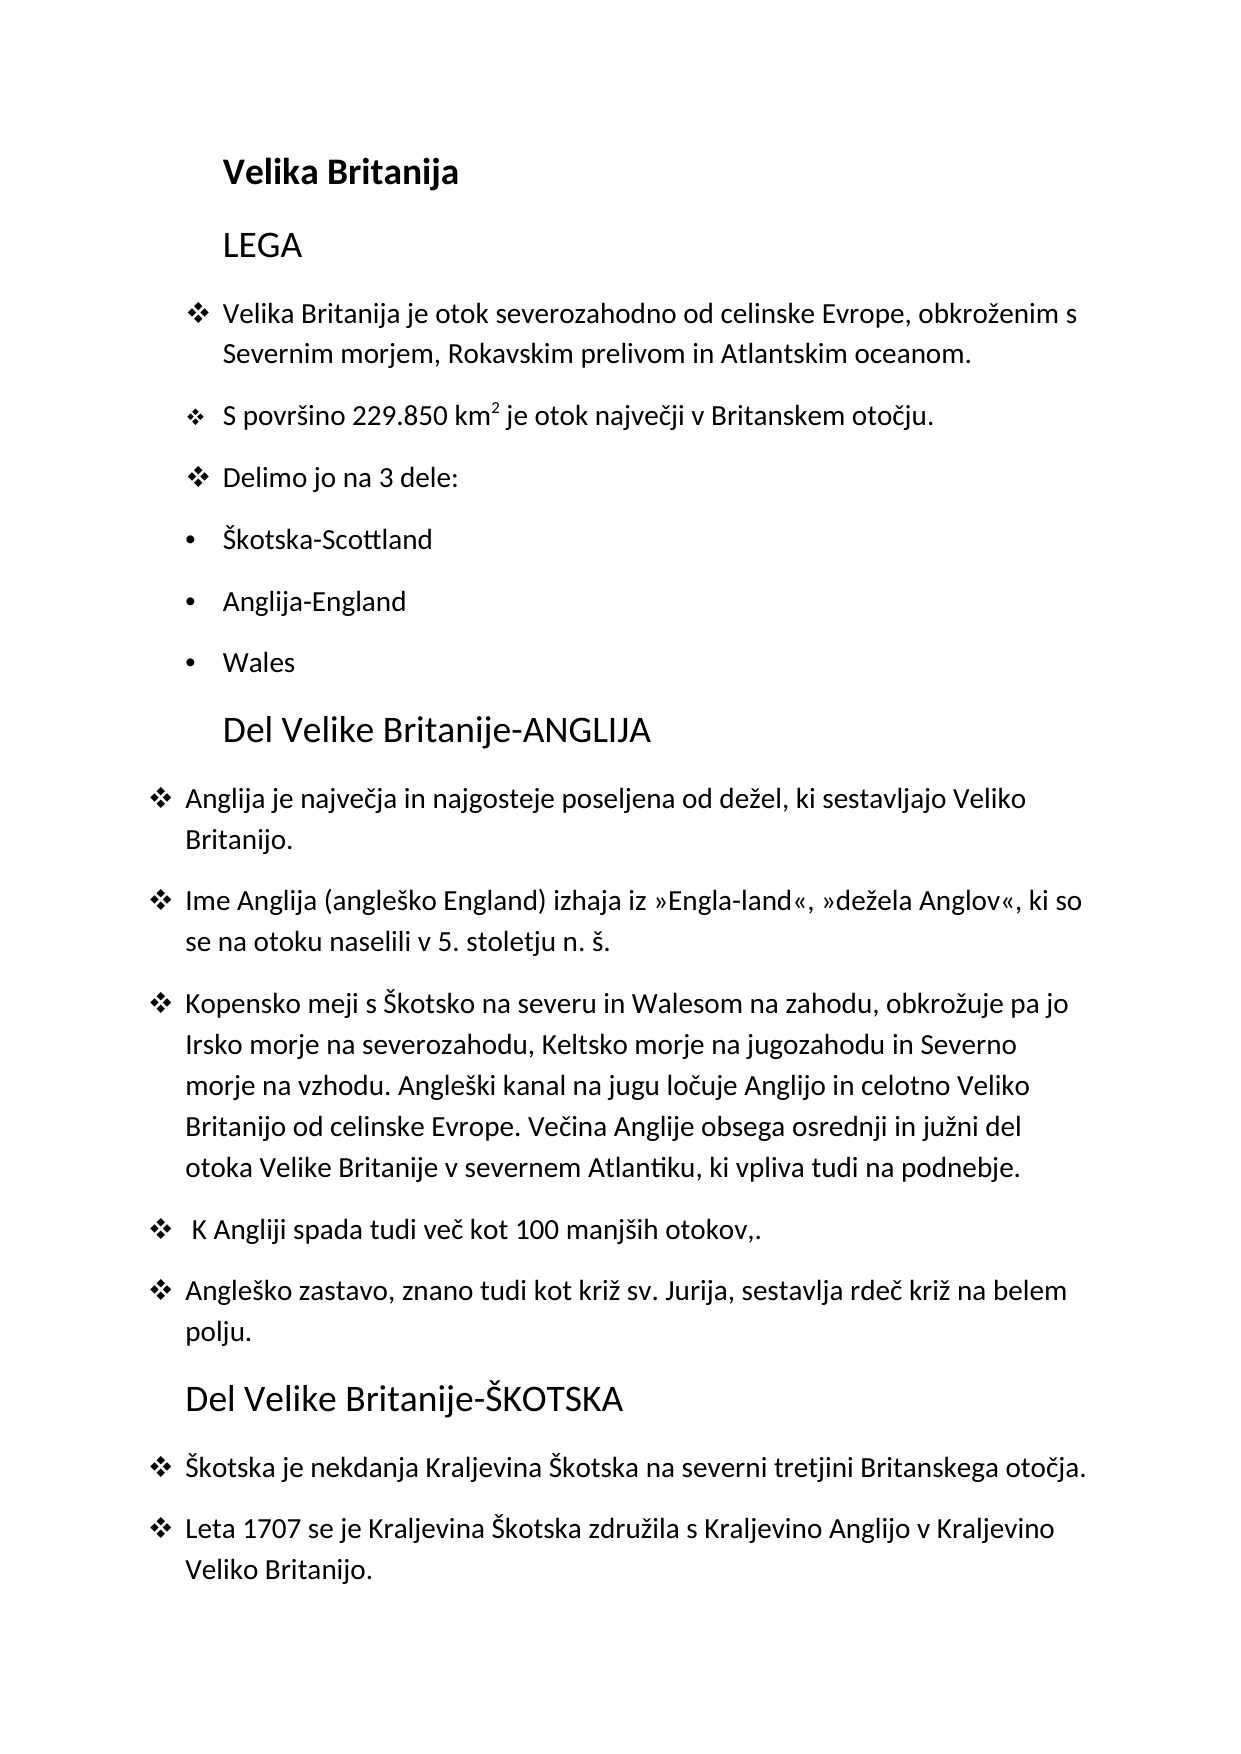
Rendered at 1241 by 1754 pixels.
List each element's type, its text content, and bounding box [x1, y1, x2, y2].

list Ime Anglija (angleško England) izhaja iz »Engla-land«, »dežela Anglov«, ki so se na otoku naselili v 5. stoletju n. š. [148, 882, 1093, 959]
text Velika Britanija [223, 148, 1093, 193]
list Škotska-Scottland [185, 521, 1093, 557]
list Anglija-England [185, 583, 1093, 618]
list Angleško zastavo, znano tudi kot križ sv. Jurija, sestavlja rdeč križ na belem polju. [148, 1272, 1093, 1349]
list S površino 229.850 km2 je otok največji v Britanskem otočju. [185, 397, 1093, 433]
list Leta 1707 se je Kraljevina Škotska združila s Kraljevino Anglijo v Kraljevino Veliko Britanijo. [148, 1511, 1093, 1587]
list Škotska je nekdanja Kraljevina Škotska na severni tretjini Britanskega otočja. [148, 1449, 1093, 1484]
list Kopensko meji s Škotsko na severu in Walesom na zahodu, obkrožuje pa jo Irsko morje na severozahodu, Keltsko morje na jugozahodu in Severno morje na vzhodu. Angleški kanal na jugu ločuje Anglijo in celotno Veliko Britanijo od celinske Evrope. Večina Anglije obsega osrednji in južni del otoka Velike Britanije v severnem Atlantiku, ki vpliva tudi na podnebje. [148, 985, 1093, 1184]
list K Angliji spada tudi več kot 100 manjših otokov,. [148, 1211, 1093, 1246]
text LEGA [223, 221, 1093, 267]
text Del Velike Britanije-ANGLIJA [223, 706, 1093, 752]
list Velika Britanija je otok severozahodno od celinske Evrope, obkroženim s Severnim morjem, Rokavskim prelivom in Atlantskim oceanom. [185, 295, 1093, 371]
list Anglija je največja in najgosteje poseljena od dežel, ki sestavljajo Veliko Britanijo. [148, 780, 1093, 856]
list Delimo jo na 3 dele: [185, 459, 1093, 495]
list Wales [185, 644, 1093, 680]
text Del Velike Britanije-ŠKOTSKA [185, 1375, 1093, 1421]
